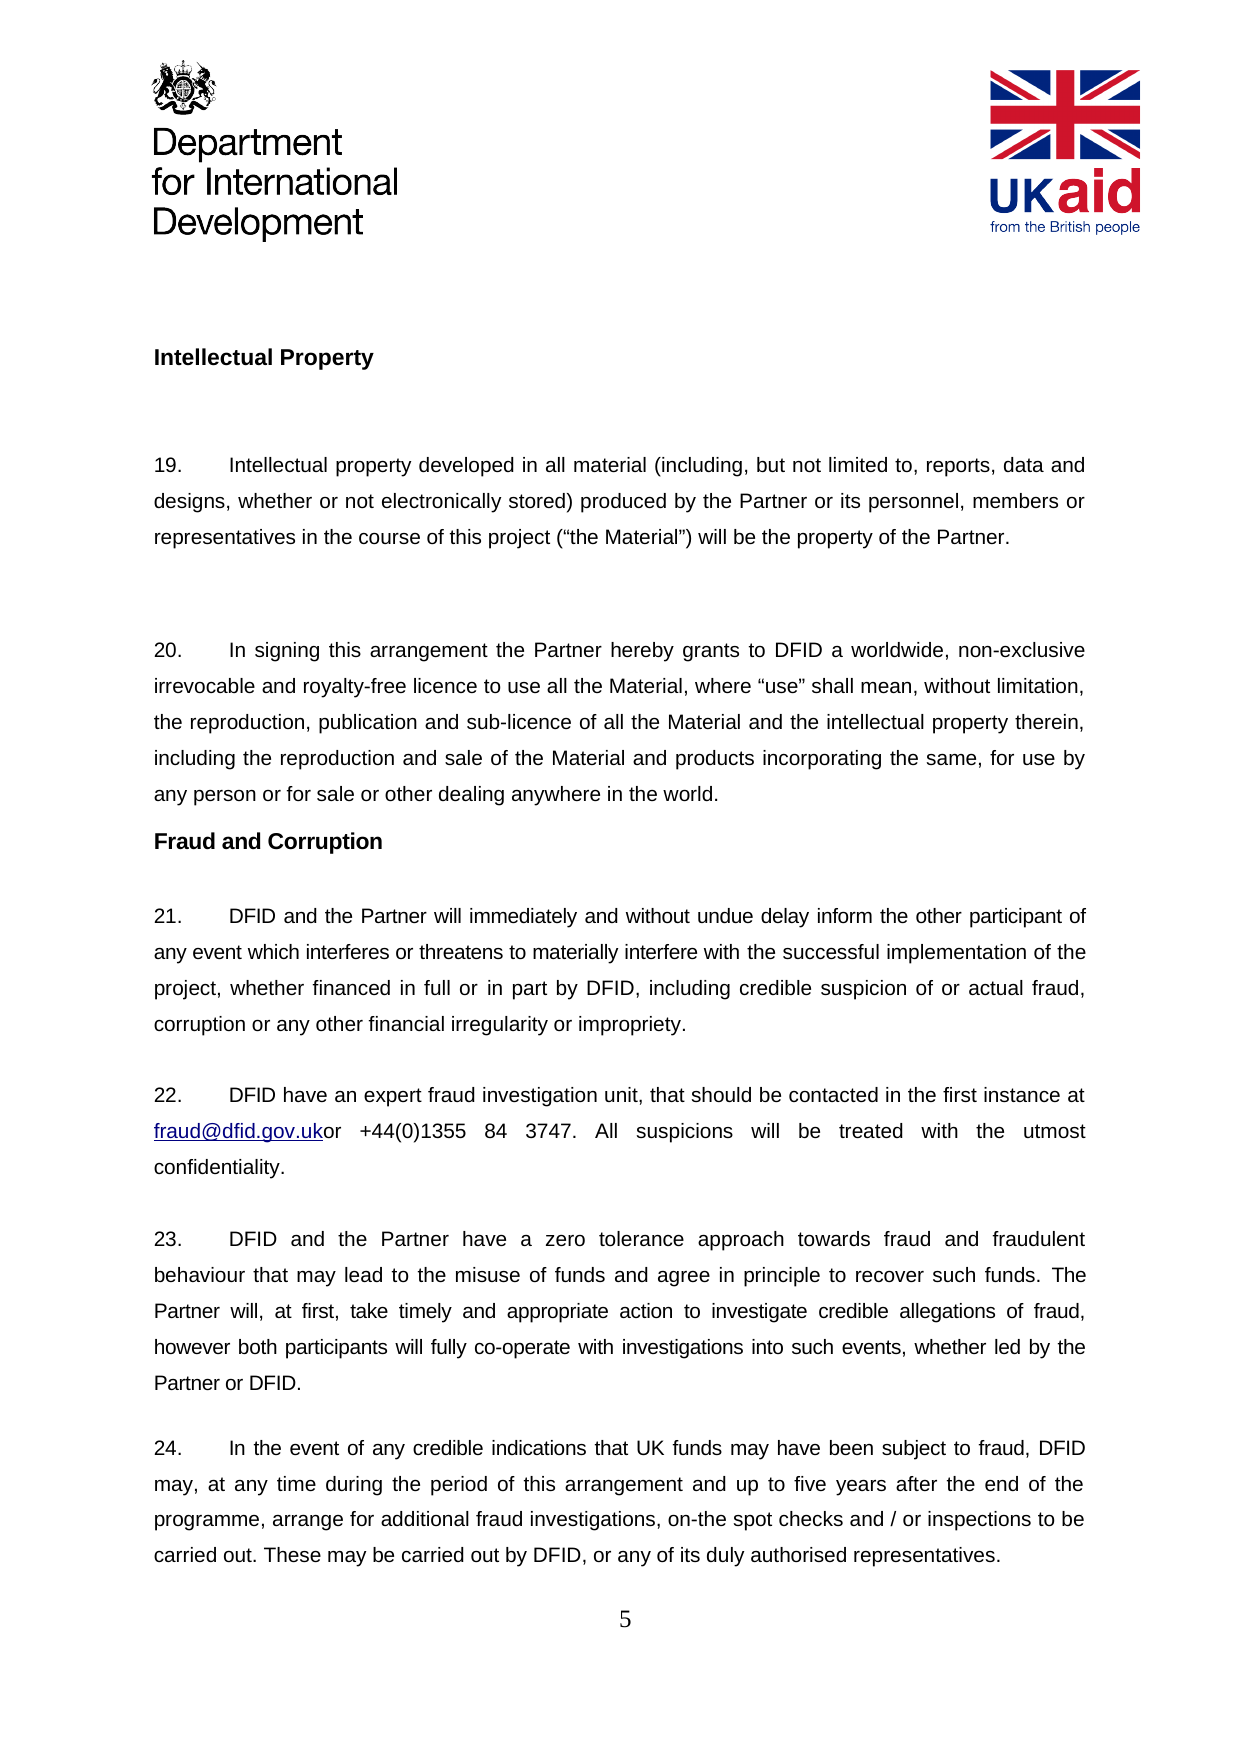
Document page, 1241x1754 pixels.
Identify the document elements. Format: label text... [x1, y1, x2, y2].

list Intellectual property developed in all material (including, but not limited to, reports, data and designs, whether or not electronically stored) produced by the Partner or its personnel, members or representatives in the course of this project (“the Material”) will be the property of the Partner. [153, 453, 1087, 548]
list In signing this arrangement the Partner hereby grants to DFID a worldwide, non-exclusive irrevocable and royalty-free licence to use all the Material, where “use” shall mean, without limitation, the reproduction, publication and sub-licence of all the Material and the intellectual property therein, including the reproduction and sale of the Material and products incorporating the same, for use by any person or for sale or other dealing anywhere in the world. [153, 638, 1087, 806]
list DFID and the Partner will immediately and without undue delay inform the other participant of any event which interferes or threatens to materially interfere with the successful implementation of the project, whether financed in full or in part by DFID, including credible suspicion of or actual fraud, corruption or any other financial irregularity or impropriety. [153, 903, 1087, 1035]
list Intellectual Property [153, 344, 1087, 371]
list DFID have an expert fraud investigation unit, that should be contacted in the first instance at fraud@dfid.gov.ukor +44(0)1355 84 3747. All suspicions will be treated with the utmost confidentiality. [153, 1083, 1087, 1179]
list DFID and the Partner have a zero tolerance approach towards fraud and fraudulent behaviour that may lead to the misuse of funds and agree in principle to recover such funds. The Partner will, at first, take timely and appropriate action to investigate credible allegations of fraud, however both participants will fully co-operate with investigations into such events, whether led by the Partner or DFID. [153, 1227, 1087, 1395]
text Fraud and Corruption [153, 828, 1087, 854]
list In the event of any credible indications that UK funds may have been subject to fraud, DFID may, at any time during the period of this arrangement and up to five years after the end of the programme, arrange for additional fraud investigations, on-the spot checks and / or inspections to be carried out. These may be carried out by DFID, or any of its duly authorised representatives. [153, 1435, 1087, 1567]
